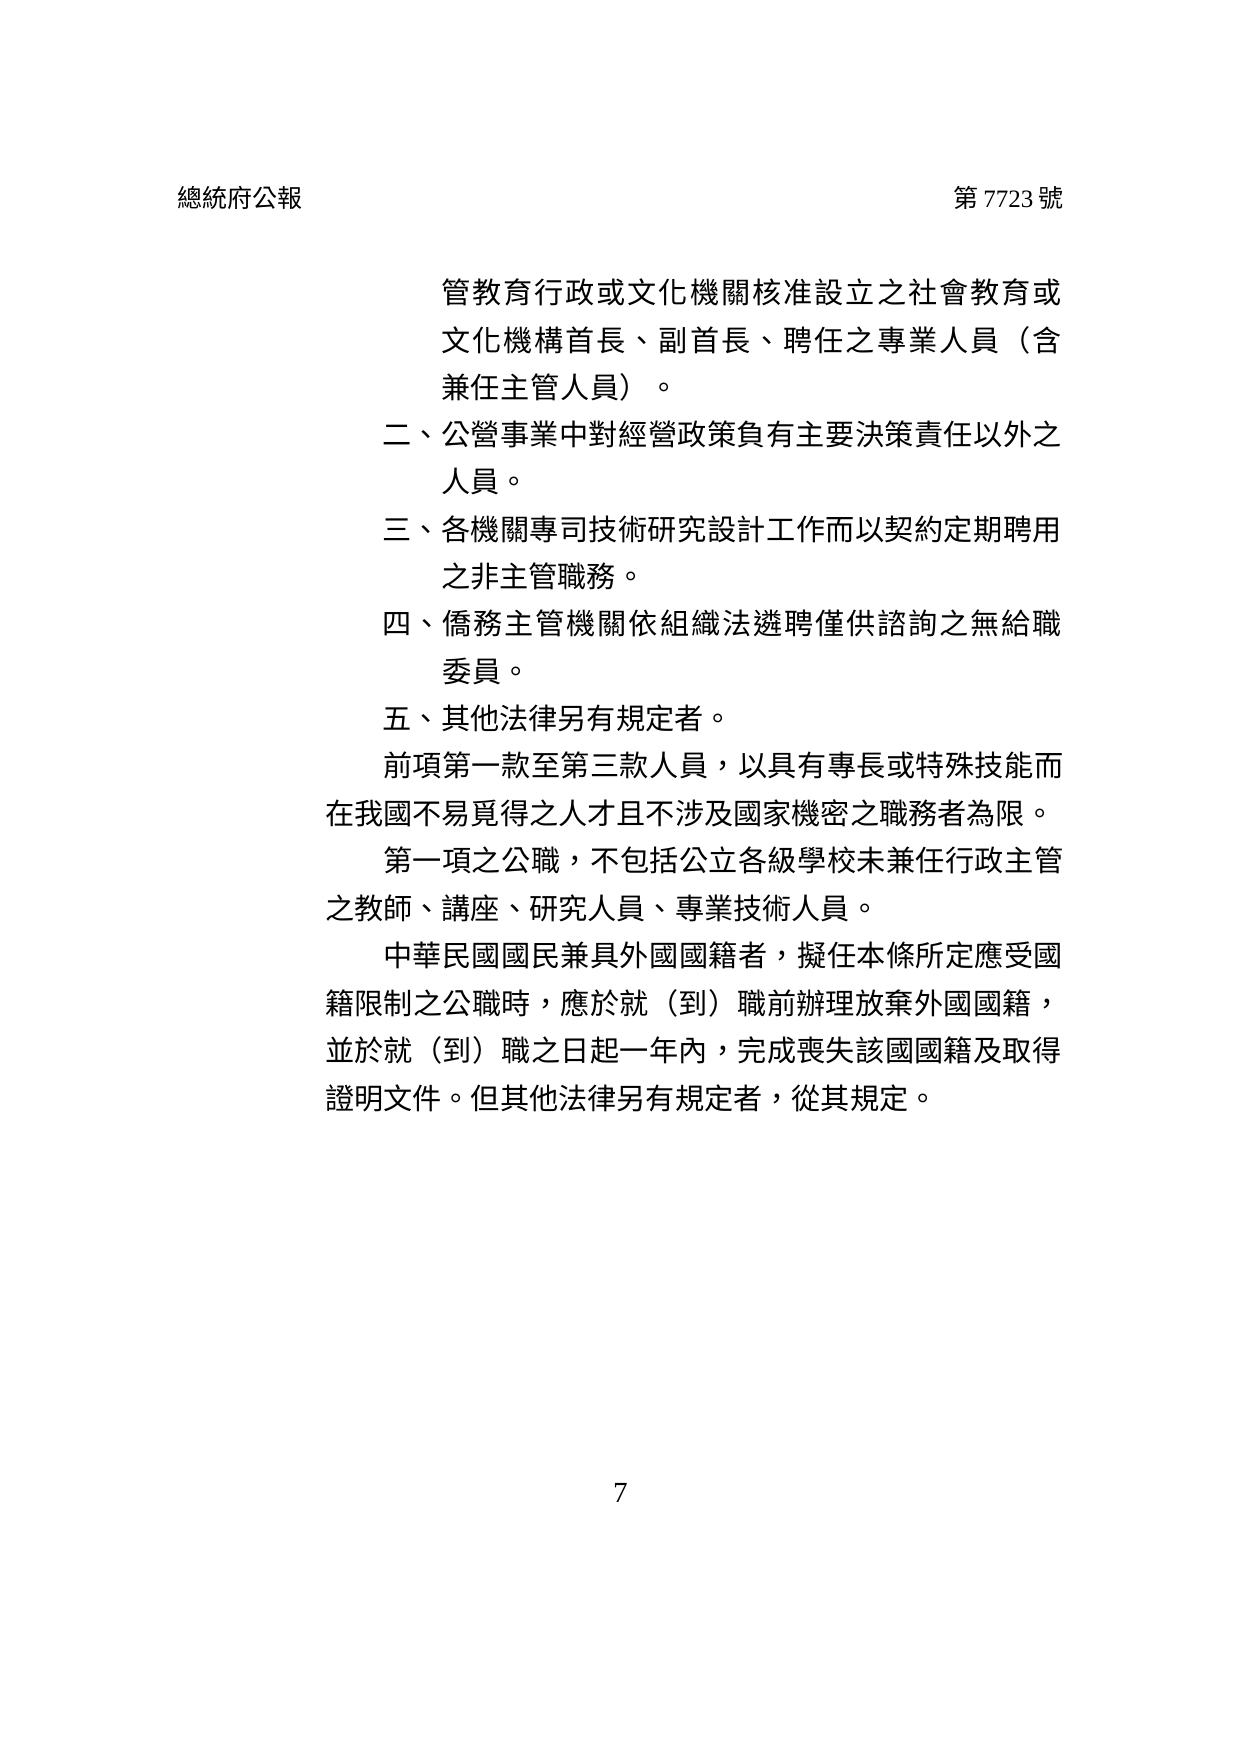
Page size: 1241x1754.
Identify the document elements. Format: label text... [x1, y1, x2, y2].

text 中華民國國民兼具外國國籍者，擬任本條所定應受國籍限制之公職時，應於就（到）職前辦理放棄外國國籍，並於就（到）職之日起一年內，完成喪失該國國籍及取得證明文件。但其他法律另有規定者，從其規定。 [325, 929, 1063, 1119]
text 管教育行政或文化機關核准設立之社會教育或文化機構首長、副首長、聘任之專業人員（含兼任主管人員）。 [382, 266, 1063, 408]
text 第一項之公職，不包括公立各級學校未兼任行政主管之教師、講座、研究人員、專業技術人員。 [325, 834, 1063, 929]
text 前項第一款至第三款人員，以具有專長或特殊技能而在我國不易覓得之人才且不涉及國家機密之職務者為限。 [325, 739, 1063, 834]
text 三、 各機關專司技術研究設計工作而以契約定期聘用之非主管職務。 [382, 502, 1063, 597]
text 二、 公營事業中對經營政策負有主要決策責任以外之人員。 [382, 408, 1063, 502]
text 四、 僑務主管機關依組織法遴聘僅供諮詢之無給職委員。 [382, 597, 1063, 691]
text 五、 其他法律另有規定者。 [382, 691, 1063, 739]
